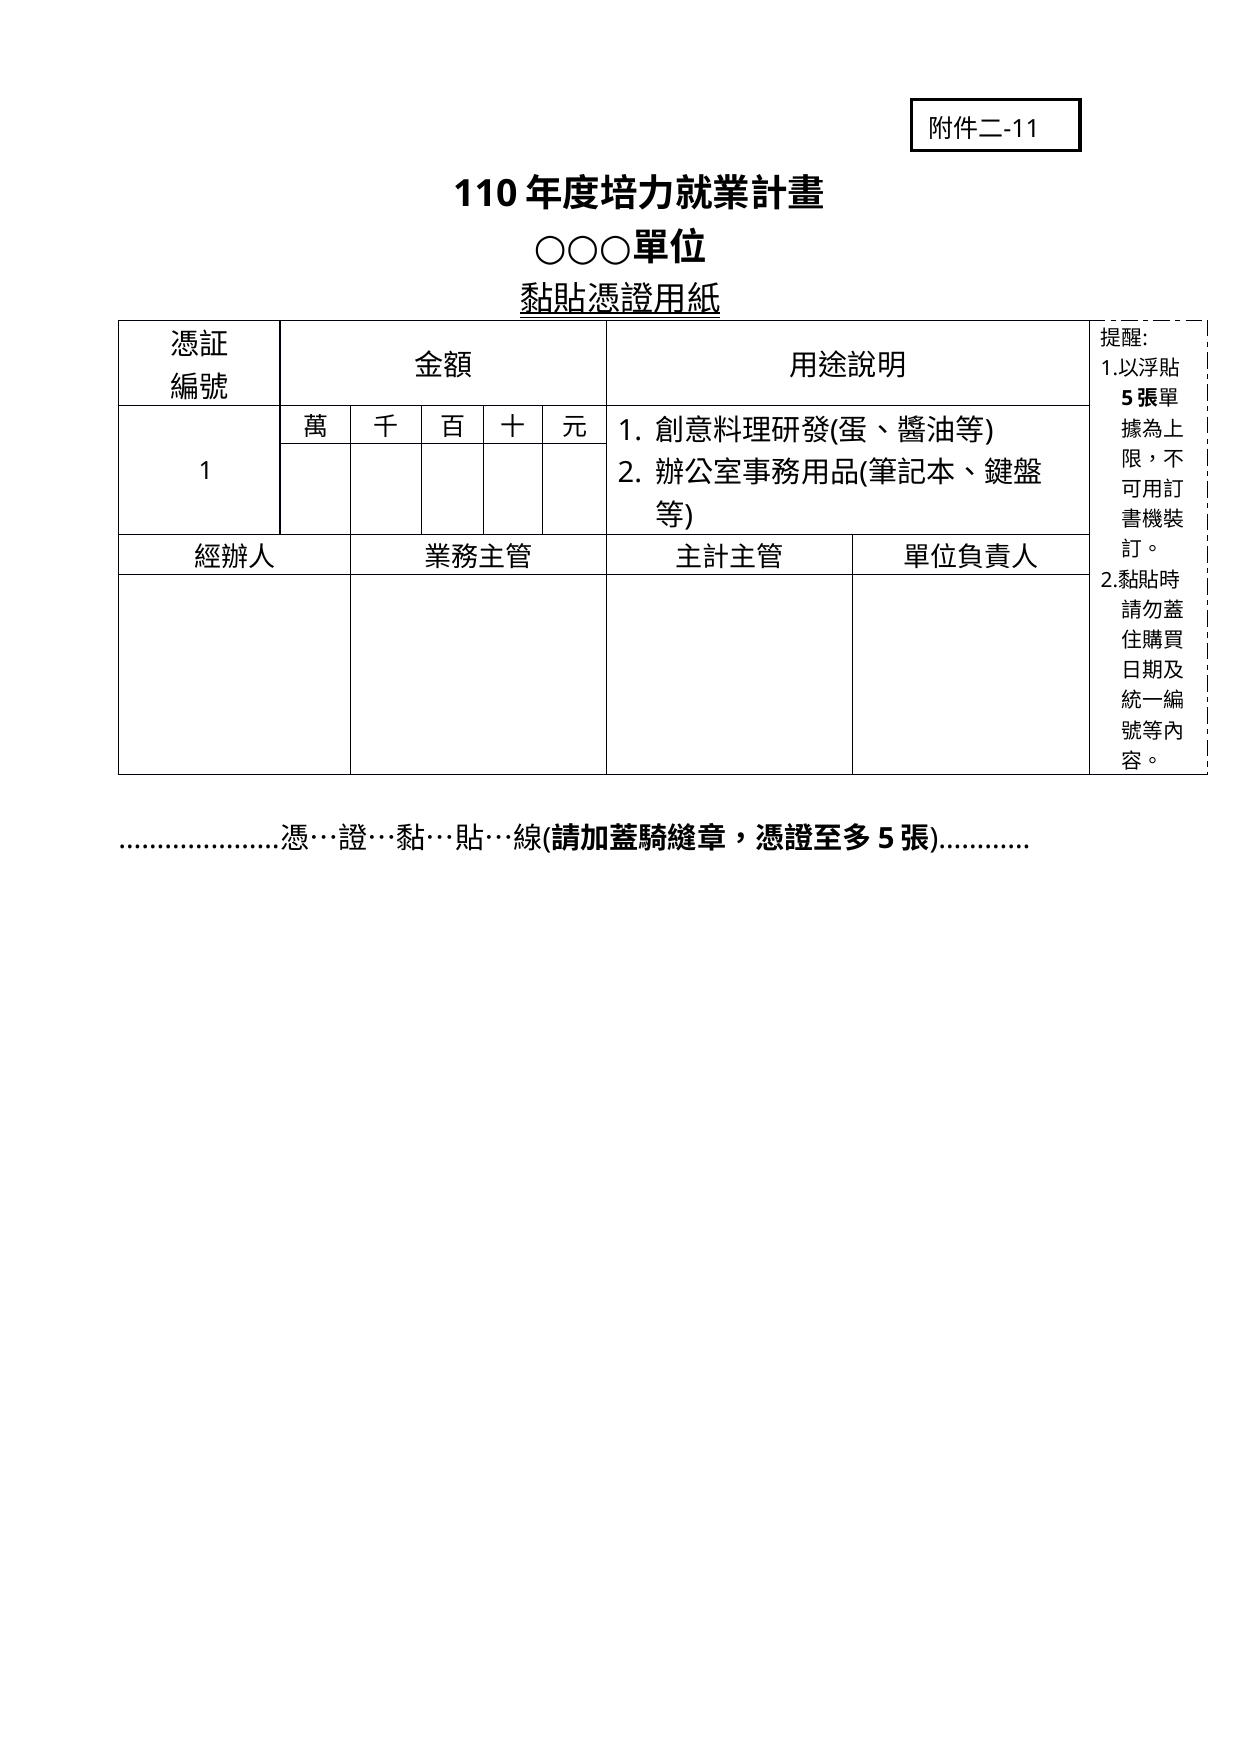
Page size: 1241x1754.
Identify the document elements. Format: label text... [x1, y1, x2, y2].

table_cell [119, 575, 350, 774]
table_cell 單位負責人 [853, 535, 1089, 574]
table_cell [351, 575, 606, 774]
table_header 用途說明 [607, 321, 1089, 405]
table_cell [607, 575, 852, 774]
table_cell 1 [119, 406, 279, 534]
table_cell [484, 444, 542, 534]
table_cell 十 [484, 406, 542, 443]
table_cell 經辦人 [119, 535, 350, 574]
table_header 金額 [281, 321, 606, 405]
table_cell 主計主管 [607, 535, 852, 574]
table_cell [422, 444, 483, 534]
table_cell 業務主管 [351, 535, 606, 574]
table_cell [853, 575, 1089, 774]
table_cell 元 [543, 406, 606, 443]
table_cell 千 [351, 406, 421, 443]
text 附件二-11 [928, 109, 1063, 141]
table_header 憑証 編號 [119, 321, 279, 405]
table_header 提醒: 1.以浮貼5張單據為上限，不可用訂書機裝訂。 2.黏貼時請勿蓋住購買日期及統一編號等內容。 [1090, 320, 1207, 774]
text …………………憑…證…黏…貼…線(請加蓋騎縫章，憑證至多5張)………… [118, 815, 1122, 857]
table_cell 萬 [281, 406, 350, 443]
table_cell 創意料理研發(蛋、醬油等) 辦公室事務用品(筆記本、鍵盤等) [607, 406, 1089, 534]
text 黏貼憑證用紙 [118, 272, 1122, 320]
table_cell 百 [422, 406, 483, 443]
text 110年度培力就業計畫 [118, 163, 1122, 217]
text ○○○單位 [118, 217, 1122, 272]
table_cell [281, 444, 350, 534]
table_cell [543, 444, 606, 534]
table_cell [351, 444, 421, 534]
